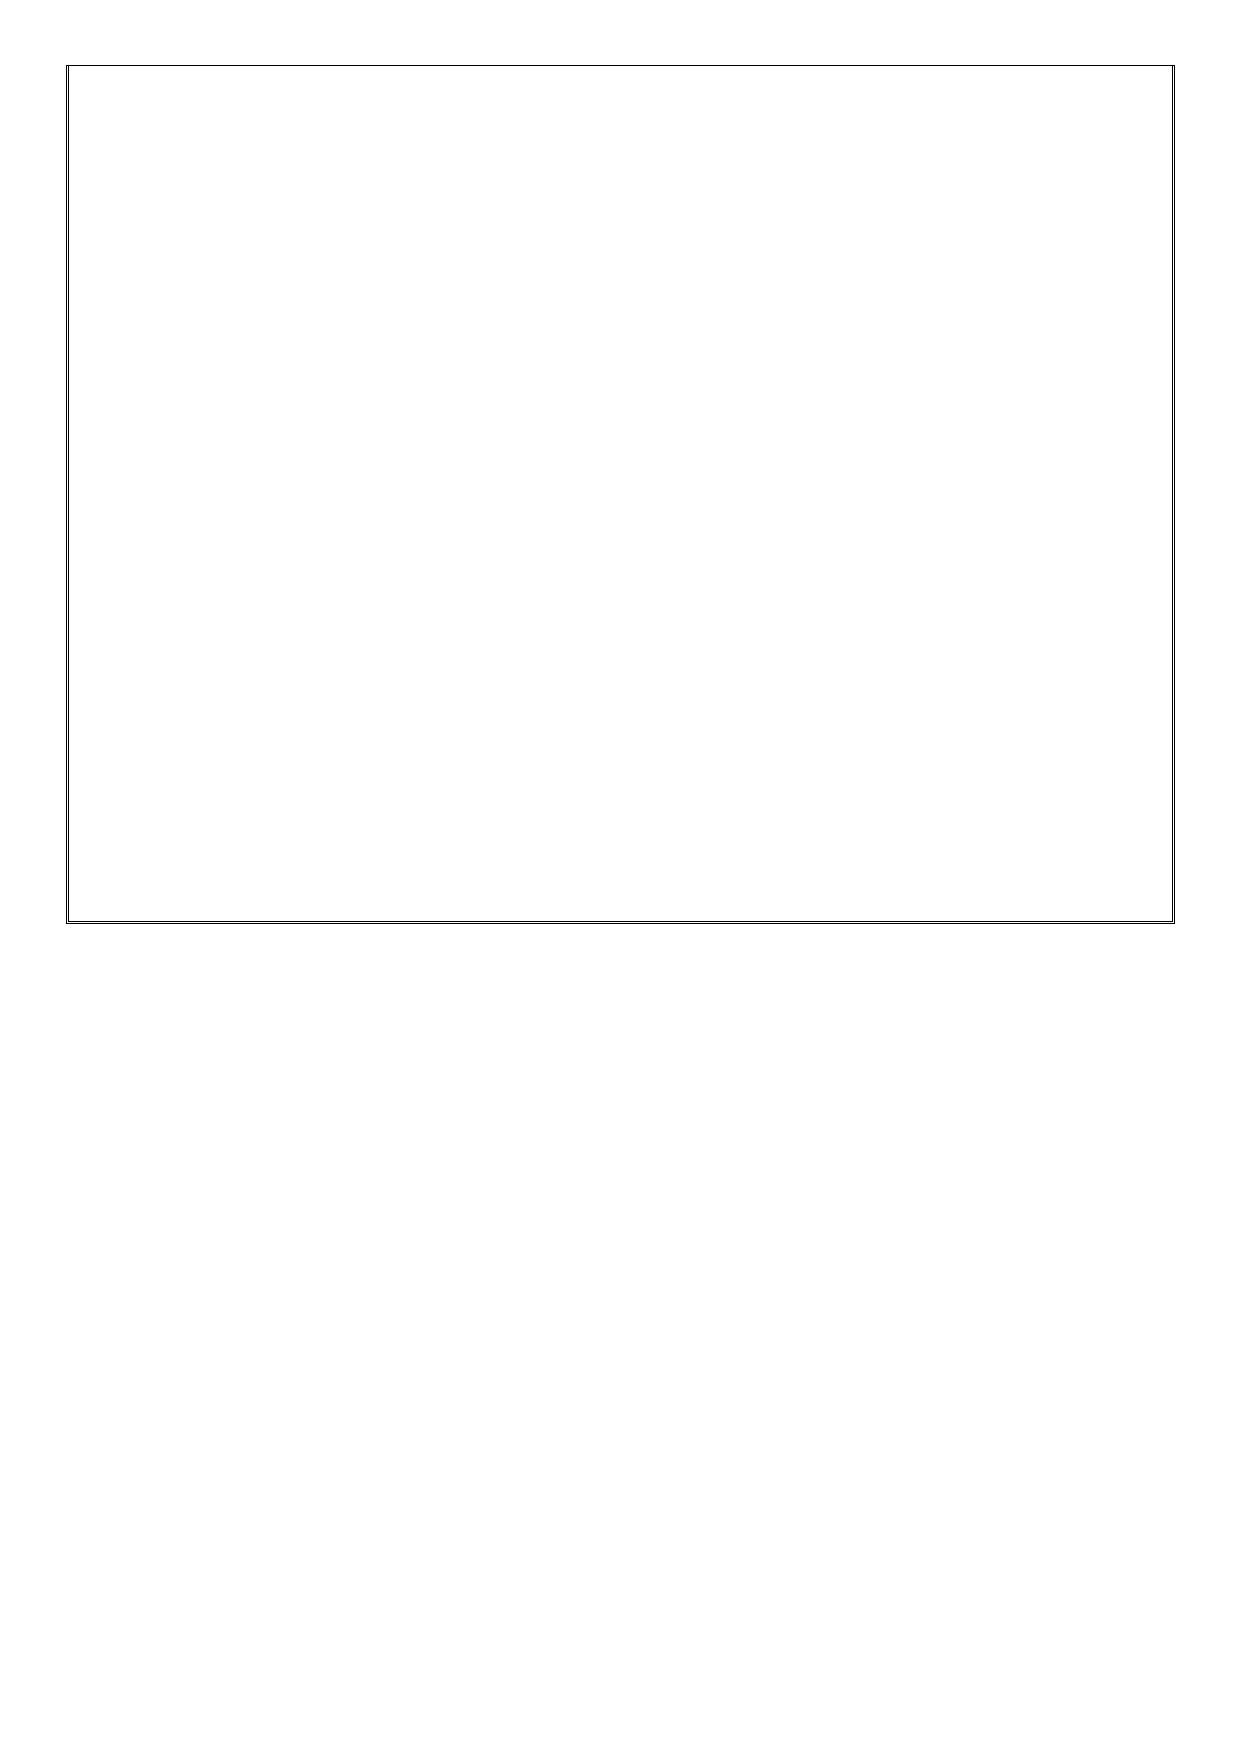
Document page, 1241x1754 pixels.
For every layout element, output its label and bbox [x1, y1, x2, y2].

table_cell [69, 66, 1172, 921]
